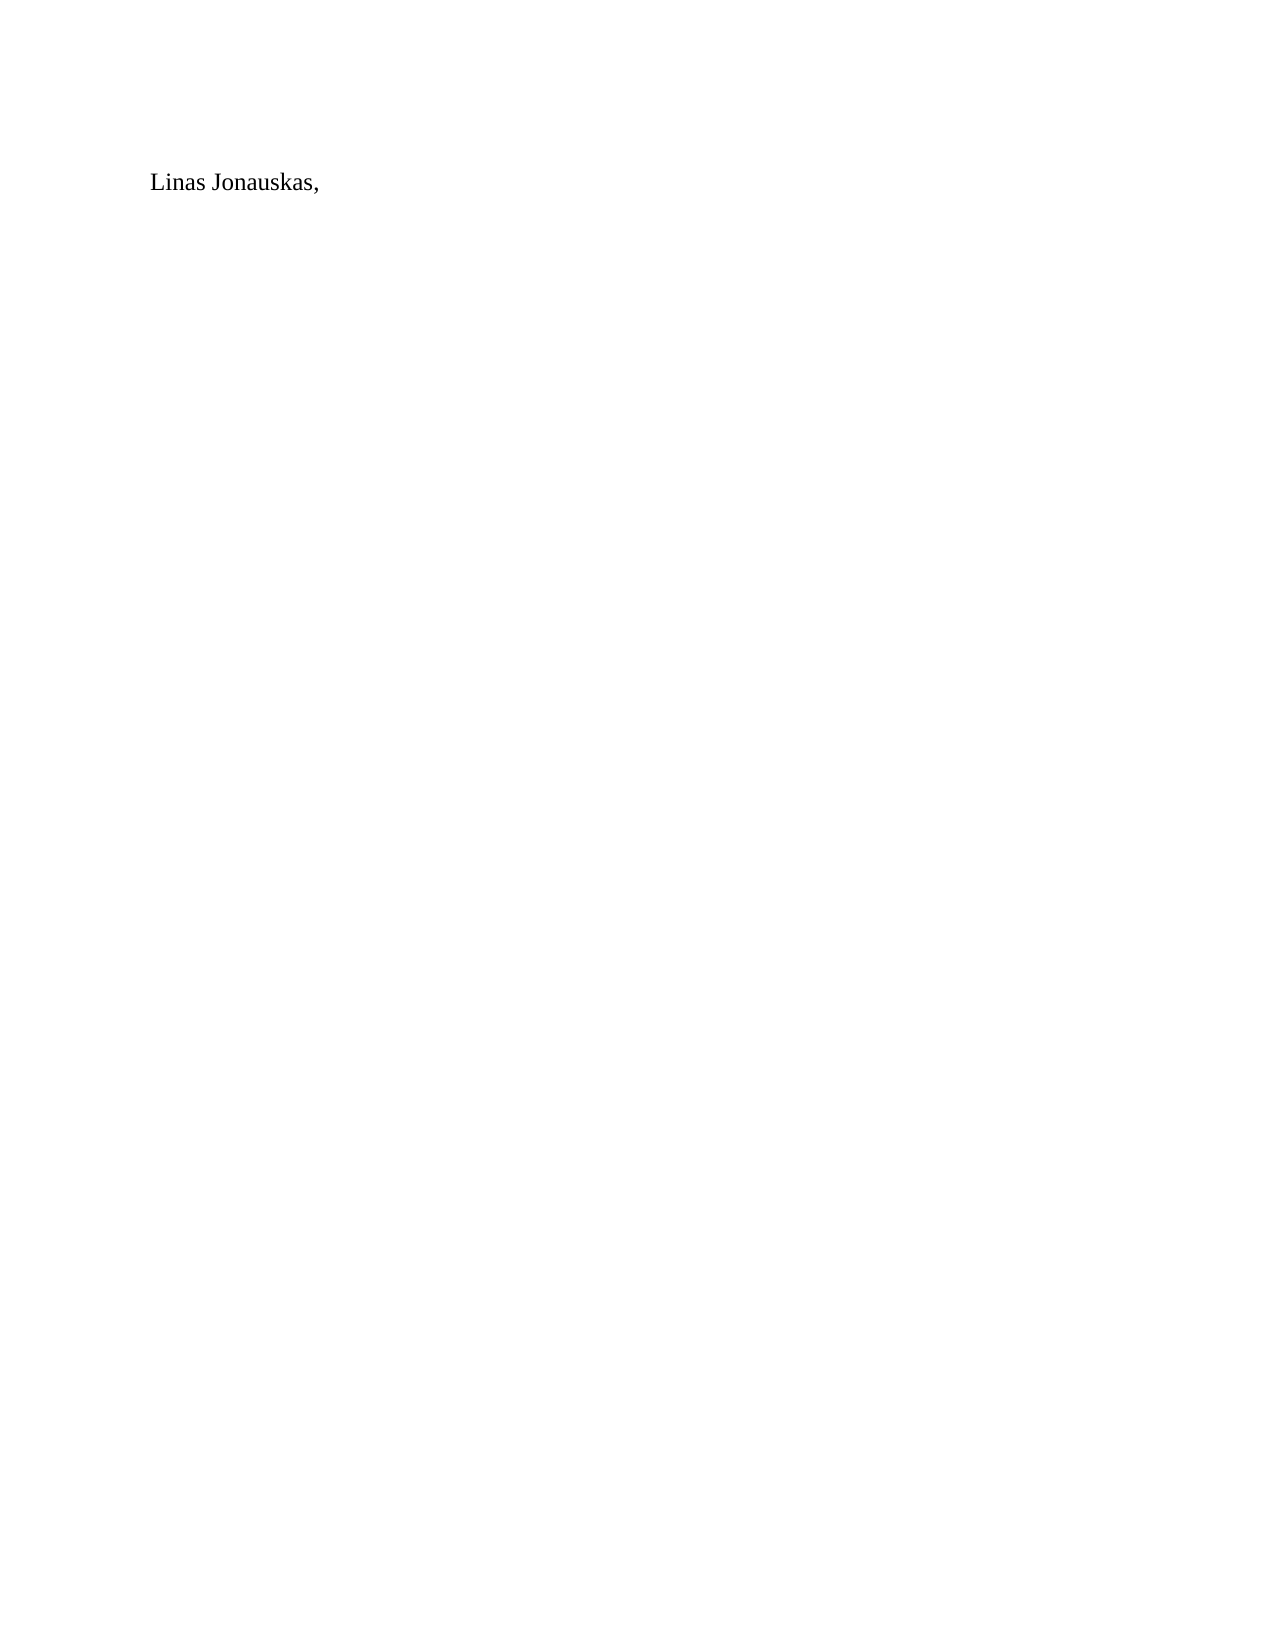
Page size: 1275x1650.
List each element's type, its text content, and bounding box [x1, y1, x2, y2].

text Linas Jonauskas, [150, 167, 1125, 196]
